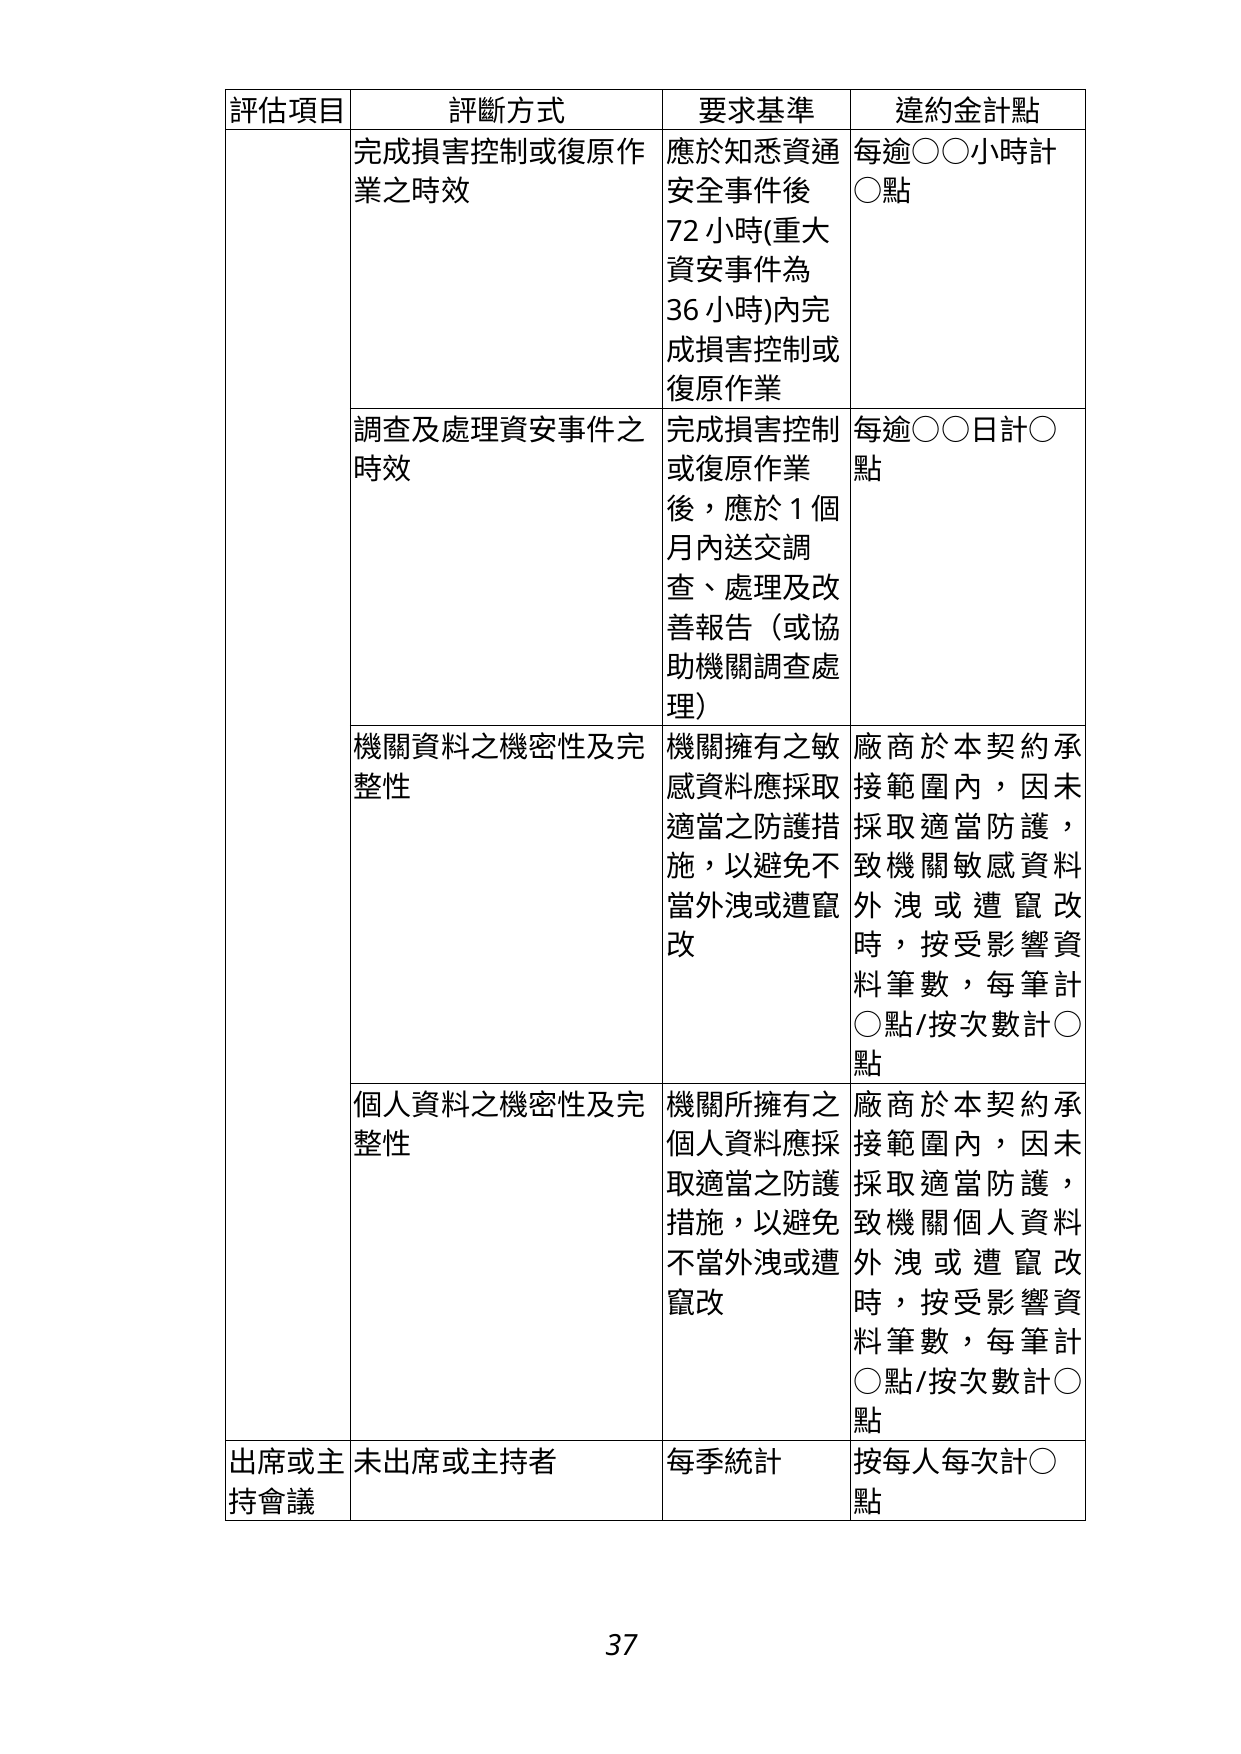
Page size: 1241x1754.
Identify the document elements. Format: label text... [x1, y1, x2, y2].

table_header 違約金計點 [851, 90, 1085, 129]
table_cell 出席或主持會議 [226, 1441, 350, 1520]
table_cell 個人資料之機密性及完整性 [351, 1084, 662, 1440]
table_cell 未出席或主持者 [351, 1441, 662, 1520]
table_cell 機關擁有之敏感資料應採取適當之防護措施，以避免不當外洩或遭竄改 [663, 726, 850, 1082]
table_cell 完成損害控制或復原作業之時效 [351, 130, 662, 407]
table_cell 應於知悉資通安全事件後72小時(重大資安事件為36小時)內完成損害控制或復原作業 [663, 130, 850, 407]
table_header 要求基準 [663, 90, 850, 129]
table_cell 每逾○○日計○點 [851, 409, 1085, 725]
table_cell 按每人每次計○點 [851, 1441, 1085, 1520]
table_cell 機關所擁有之個人資料應採取適當之防護措施，以避免不當外洩或遭竄改 [663, 1084, 850, 1440]
table_cell 廠商於本契約承接範圍內，因未採取適當防護，致機關個人資料外洩或遭竄改時，按受影響資料筆數，每筆計○點/按次數計○點 [851, 1084, 1085, 1440]
table_header 評估項目 [226, 90, 350, 129]
table_cell 每季統計 [663, 1441, 850, 1520]
table_cell 每逾○○小時計○點 [851, 130, 1085, 407]
table_cell 調查及處理資安事件之時效 [351, 409, 662, 725]
table_header 評斷方式 [351, 90, 662, 129]
table_cell 機關資料之機密性及完整性 [351, 726, 662, 1082]
table_cell 完成損害控制或復原作業後，應於1個月內送交調查、處理及改善報告（或協助機關調查處理） [663, 409, 850, 725]
table_cell 廠商於本契約承接範圍內，因未採取適當防護，致機關敏感資料外洩或遭竄改時，按受影響資料筆數，每筆計○點/按次數計○點 [851, 726, 1085, 1082]
